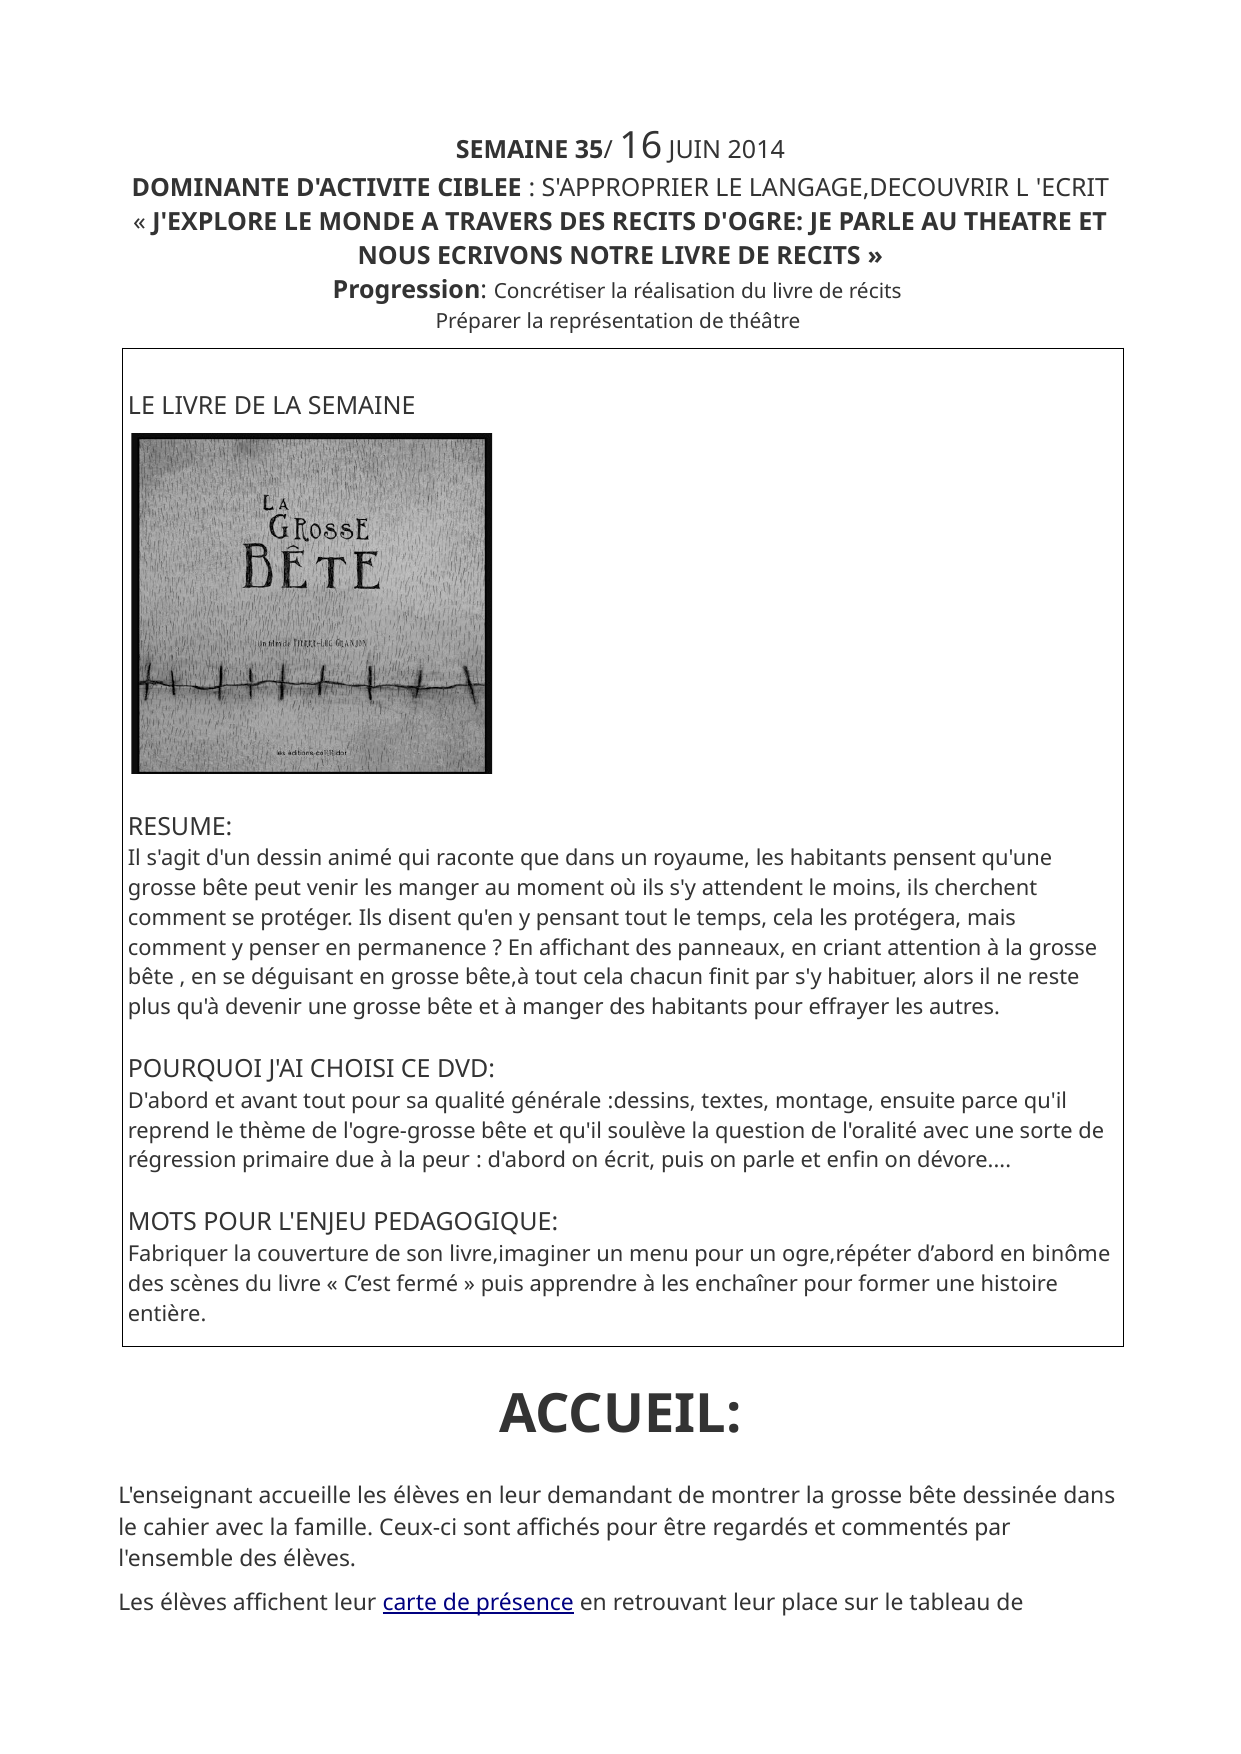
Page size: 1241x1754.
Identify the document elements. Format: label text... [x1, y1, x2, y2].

text Progression: Concrétiser la réalisation du livre de récits [118, 271, 1122, 305]
text Préparer la représentation de théâtre [118, 305, 1122, 335]
table_header LE LIVRE DE LA SEMAINE RESUME: Il s'agit d'un dessin animé qui raconte que dans un royaume, les habitants pensent qu'une grosse bête peut venir les manger au moment où ils s'y attendent le moins, ils cherchent comment se protéger. Ils disent qu'en y pensant tout le temps, cela les protégera, mais comment y penser en permanence ? En affichant des panneaux, en criant attention à la grosse bête , en se déguisant en grosse bête,à tout cela chacun finit par s'y habituer, alors il ne reste plus qu'à devenir une grosse bête et à manger des habitants pour effrayer les autres. POURQUOI J'AI CHOISI CE DVD: D'abord et avant tout pour sa qualité générale :dessins, textes, montage, ensuite parce qu'il reprend le thème de l'ogre-grosse bête et qu'il soulève la question de l'oralité avec une sorte de régression primaire due à la peur : d'abord on écrit, puis on parle et enfin on dévore.... MOTS POUR L'ENJEU PEDAGOGIQUE: Fabriquer la couverture de son livre,imaginer un menu pour un ogre,répéter d’abord en binôme des scènes du livre « C’est fermé » puis apprendre à les enchaîner pour former une histoire entière. [123, 349, 1123, 1346]
text DOMINANTE D'ACTIVITE CIBLEE : S'APPROPRIER LE LANGAGE,DECOUVRIR L 'ECRIT [118, 169, 1122, 203]
picture [131, 433, 493, 774]
text Les élèves affichent leur carte de présence en retrouvant leur place sur le tableau de [118, 1586, 1122, 1617]
text ACCUEIL: [118, 1374, 1122, 1448]
text L'enseignant accueille les élèves en leur demandant de montrer la grosse bête dessinée dans le cahier avec la famille. Ceux-ci sont affichés pour être regardés et commentés par l'ensemble des élèves. [118, 1479, 1122, 1573]
text « J'EXPLORE LE MONDE A TRAVERS DES RECITS D'OGRE: JE PARLE AU THEATRE ET NOUS ECRIVONS NOTRE LIVRE DE RECITS » [118, 203, 1122, 271]
text SEMAINE 35/ 16 JUIN 2014 [118, 118, 1122, 169]
